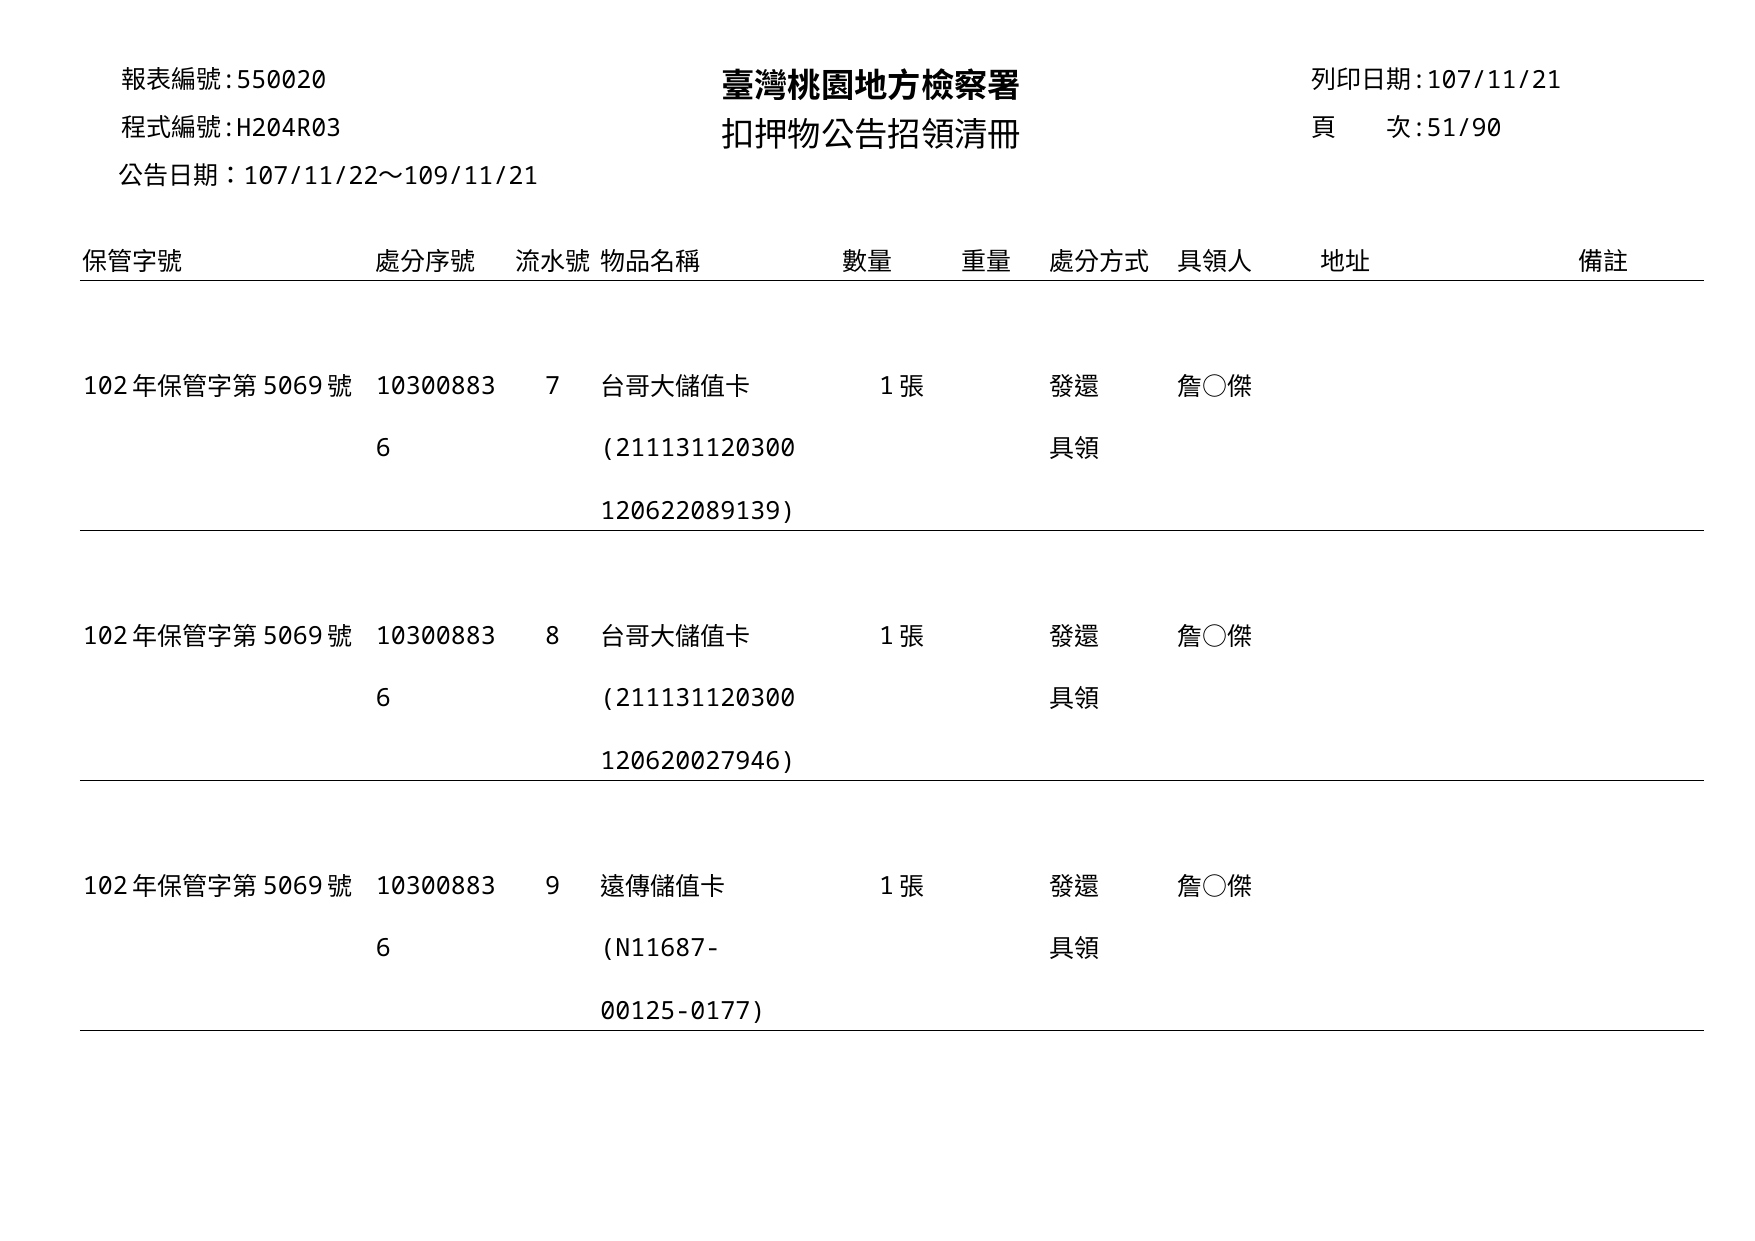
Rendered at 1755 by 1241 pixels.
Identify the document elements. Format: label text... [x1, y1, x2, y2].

table_cell 102年保管字第5069號 [80, 531, 373, 780]
table_header 數量 [808, 218, 927, 280]
table_cell 台哥大儲值卡(211131120300120620027946) [597, 531, 807, 780]
table_header 物品名稱 [597, 218, 807, 280]
table_cell 詹○傑 [1175, 531, 1317, 780]
table_header 備註 [1575, 218, 1704, 280]
table_cell 1張 [808, 281, 927, 530]
table_cell 1張 [808, 531, 927, 780]
table_cell 台哥大儲值卡(211131120300120622089139) [597, 281, 807, 530]
table_cell 102年保管字第5069號 [80, 281, 373, 530]
table_header 地址 [1317, 218, 1575, 280]
table_cell [1317, 781, 1575, 1030]
table_cell 詹○傑 [1175, 781, 1317, 1030]
table_cell 發還 具領 [1046, 531, 1175, 780]
table_header 流水號 [507, 218, 597, 280]
table_cell 遠傳儲值卡(N11687-00125-0177) [597, 781, 807, 1030]
table_cell [1317, 531, 1575, 780]
table_cell 103008836 [373, 781, 507, 1030]
table_cell [927, 531, 1046, 780]
table_cell [927, 281, 1046, 530]
table_cell 8 [507, 531, 597, 780]
table_cell 9 [507, 781, 597, 1030]
table_header 重量 [927, 218, 1046, 280]
table_cell 發還 具領 [1046, 281, 1175, 530]
table_header 處分序號 [373, 218, 507, 280]
table_cell 7 [507, 281, 597, 530]
table_cell 103008836 [373, 281, 507, 530]
table_cell [1317, 281, 1575, 530]
table_header 保管字號 [80, 218, 373, 280]
table_cell [927, 781, 1046, 1030]
table_cell [1575, 531, 1704, 780]
table_cell 發還 具領 [1046, 781, 1175, 1030]
table_cell 102年保管字第5069號 [80, 781, 373, 1030]
table_header 具領人 [1175, 218, 1317, 280]
table_cell [1575, 281, 1704, 530]
table_cell [1575, 781, 1704, 1030]
table_cell 103008836 [373, 531, 507, 780]
table_header 處分方式 [1046, 218, 1175, 280]
table_cell 詹○傑 [1175, 281, 1317, 530]
table_cell 1張 [808, 781, 927, 1030]
